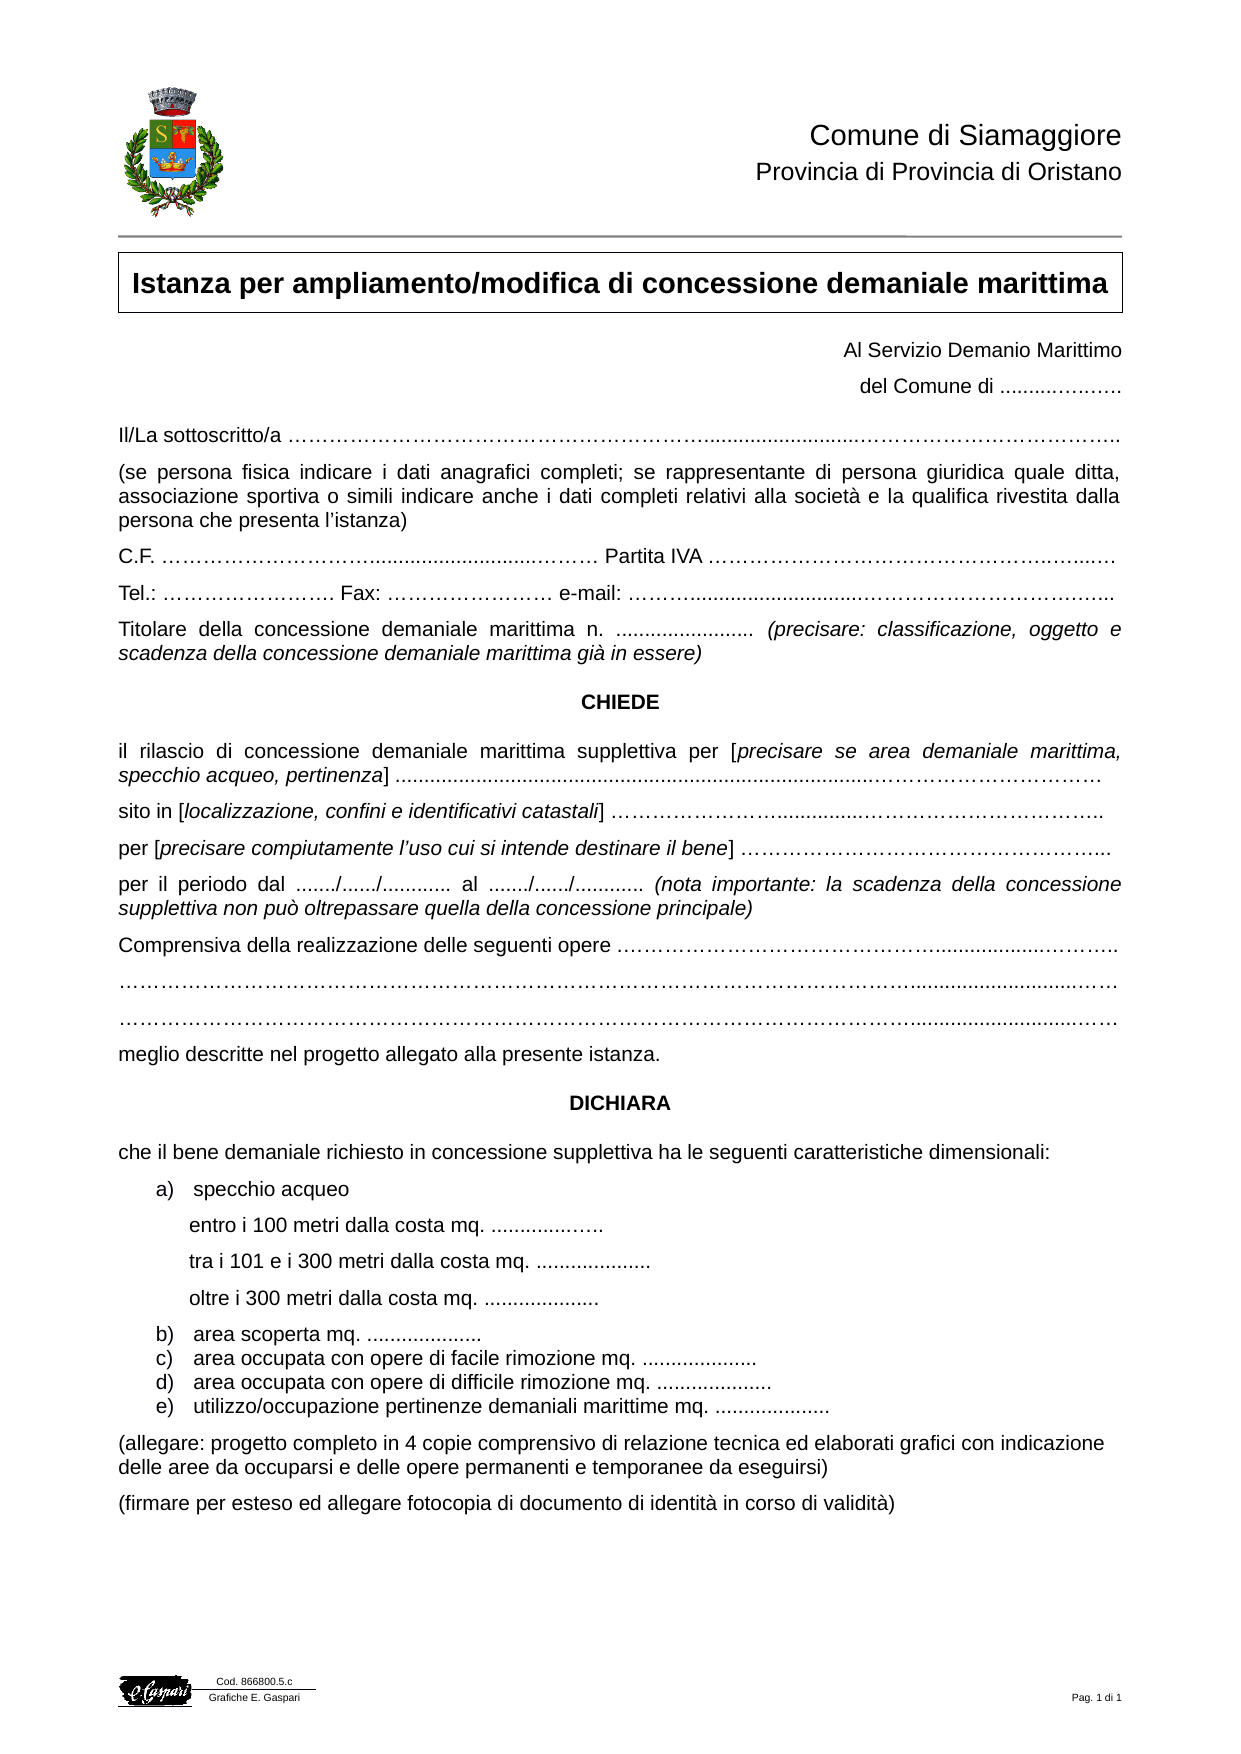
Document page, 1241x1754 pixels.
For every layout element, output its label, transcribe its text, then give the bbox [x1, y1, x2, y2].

list utilizzo/occupazione pertinenze demaniali marittime mq. .................... [156, 1394, 1122, 1418]
text oltre i 300 metri dalla costa mq. .................... [189, 1286, 1122, 1310]
text Provincia di Provincia di Oristano [224, 157, 1122, 185]
text C.F. ………………………….............................……… Partita IVA …………………………………………..…....… [118, 544, 1122, 568]
list area occupata con opere di difficile rimozione mq. .................... [156, 1370, 1122, 1394]
text per il periodo dal ......./....../............ al ......./....../............ (nota importante: la scadenza della concessione supplettiva non può oltrepassare quella della concessione principale) [118, 872, 1122, 920]
text DICHIARA [118, 1091, 1122, 1115]
text Il/La sottoscritto/a ……………………………………………………...........................……………………………….. [118, 423, 1122, 447]
text …………………………………………………………………………………………………….............................…… [118, 1006, 1122, 1029]
text entro i 100 metri dalla costa mq. ..............….. [189, 1213, 1122, 1237]
text il rilascio di concessione demaniale marittima supplettiva per [precisare se area demaniale marittima, specchio acqueo, pertinenza] ...................................................................................…………………………… [118, 739, 1122, 787]
picture [122, 87, 224, 219]
text CHIEDE [118, 690, 1122, 714]
text Al Servizio Demanio Marittimo [118, 338, 1122, 362]
text Comprensiva della realizzazione delle seguenti opere .………………………………………...................……….. [118, 933, 1122, 957]
text meglio descritte nel progetto allegato alla presente istanza. [118, 1042, 1122, 1066]
text sito in [localizzazione, confini e identificativi catastali] ……………………...............…………………………….. [118, 799, 1122, 823]
text (allegare: progetto completo in 4 copie comprensivo di relazione tecnica ed elaborati grafici con indicazione delle aree da occuparsi e delle opere permanenti e temporanee da eseguirsi) [118, 1431, 1122, 1478]
table_header Istanza per ampliamento/modifica di concessione demaniale marittima [119, 253, 1122, 312]
text (firmare per esteso ed allegare fotocopia di documento di identità in corso di validità) [118, 1491, 1122, 1515]
picture [118, 1674, 192, 1706]
list specchio acqueo [156, 1176, 1122, 1200]
text Comune di Siamaggiore [224, 118, 1122, 152]
text Tel.: ……………………. Fax: …………………… e-mail: ………..............................………………………….…... [118, 581, 1122, 604]
text tra i 101 e i 300 metri dalla costa mq. .................... [189, 1249, 1122, 1273]
text Titolare della concessione demaniale marittima n. ........................ (precisare: classificazione, oggetto e scadenza della concessione demaniale marittima già in essere) [118, 617, 1122, 665]
text del Comune di ..........…..….. [118, 374, 1122, 398]
text …………………………………………………………………………………………………….............................…… [118, 969, 1122, 993]
text per [precisare compiutamente l’uso cui si intende destinare il bene] ……………………………………………... [118, 836, 1122, 860]
text (se persona fisica indicare i dati anagrafici completi; se rappresentante di persona giuridica quale ditta, associazione sportiva o simili indicare anche i dati completi relativi alla società e la qualifica rivestita dalla persona che presenta l’istanza) [118, 460, 1122, 532]
list area scoperta mq. .................... [156, 1322, 1122, 1346]
text che il bene demaniale richiesto in concessione supplettiva ha le seguenti caratteristiche dimensionali: [118, 1140, 1122, 1164]
list area occupata con opere di facile rimozione mq. .................... [156, 1346, 1122, 1370]
